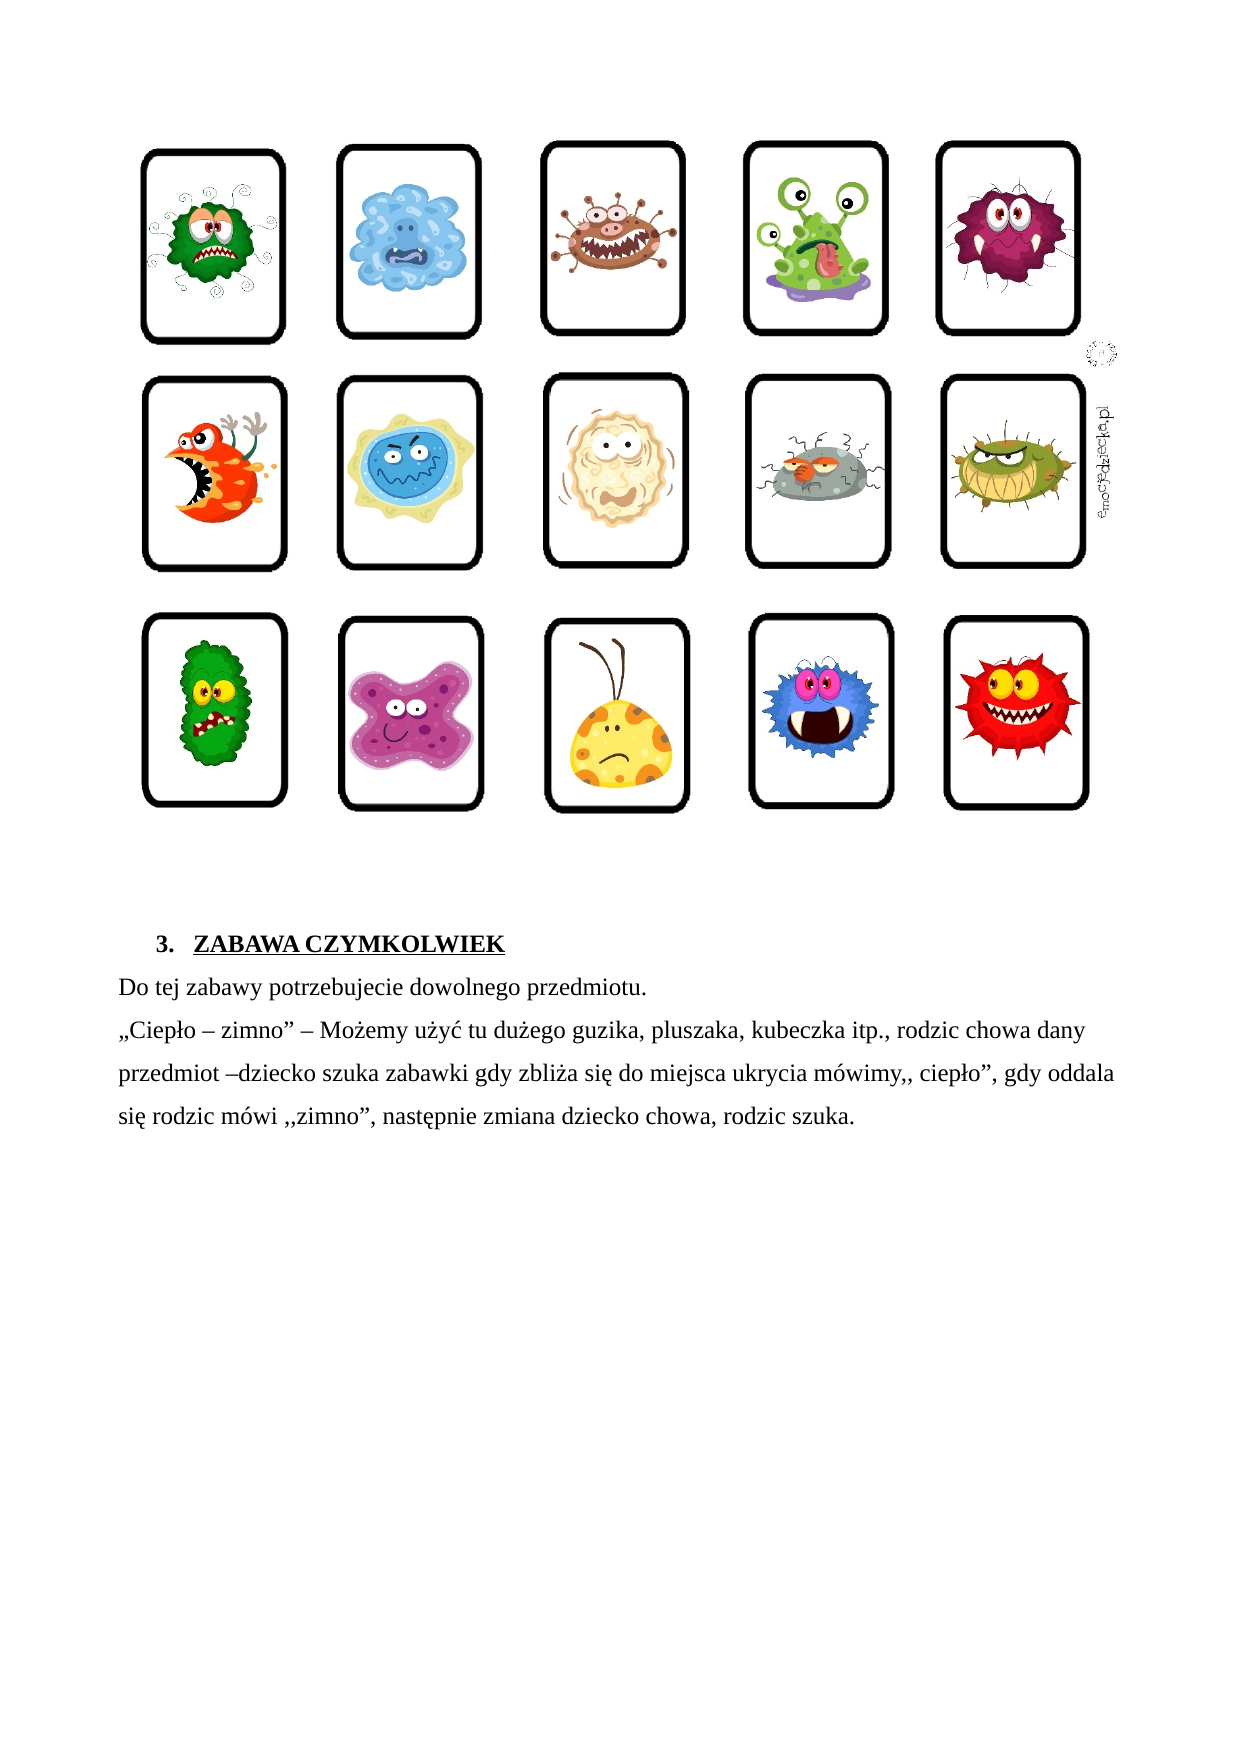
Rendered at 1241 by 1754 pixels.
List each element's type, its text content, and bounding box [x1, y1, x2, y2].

list ZABAWA CZYMKOLWIEK [156, 929, 1122, 957]
text Do tej zabawy potrzebujecie dowolnego przedmiotu. [118, 972, 1122, 1001]
picture [118, 118, 1123, 829]
text „Ciepło – zimno” – Możemy użyć tu dużego guzika, pluszaka, kubeczka itp., rodzic chowa dany przedmiot –dziecko szuka zabawki gdy zbliża się do miejsca ukrycia mówimy,, ciepło”, gdy oddala się rodzic mówi ,,zimno”, następnie zmiana dziecko chowa, rodzic szuka. [118, 1015, 1122, 1130]
